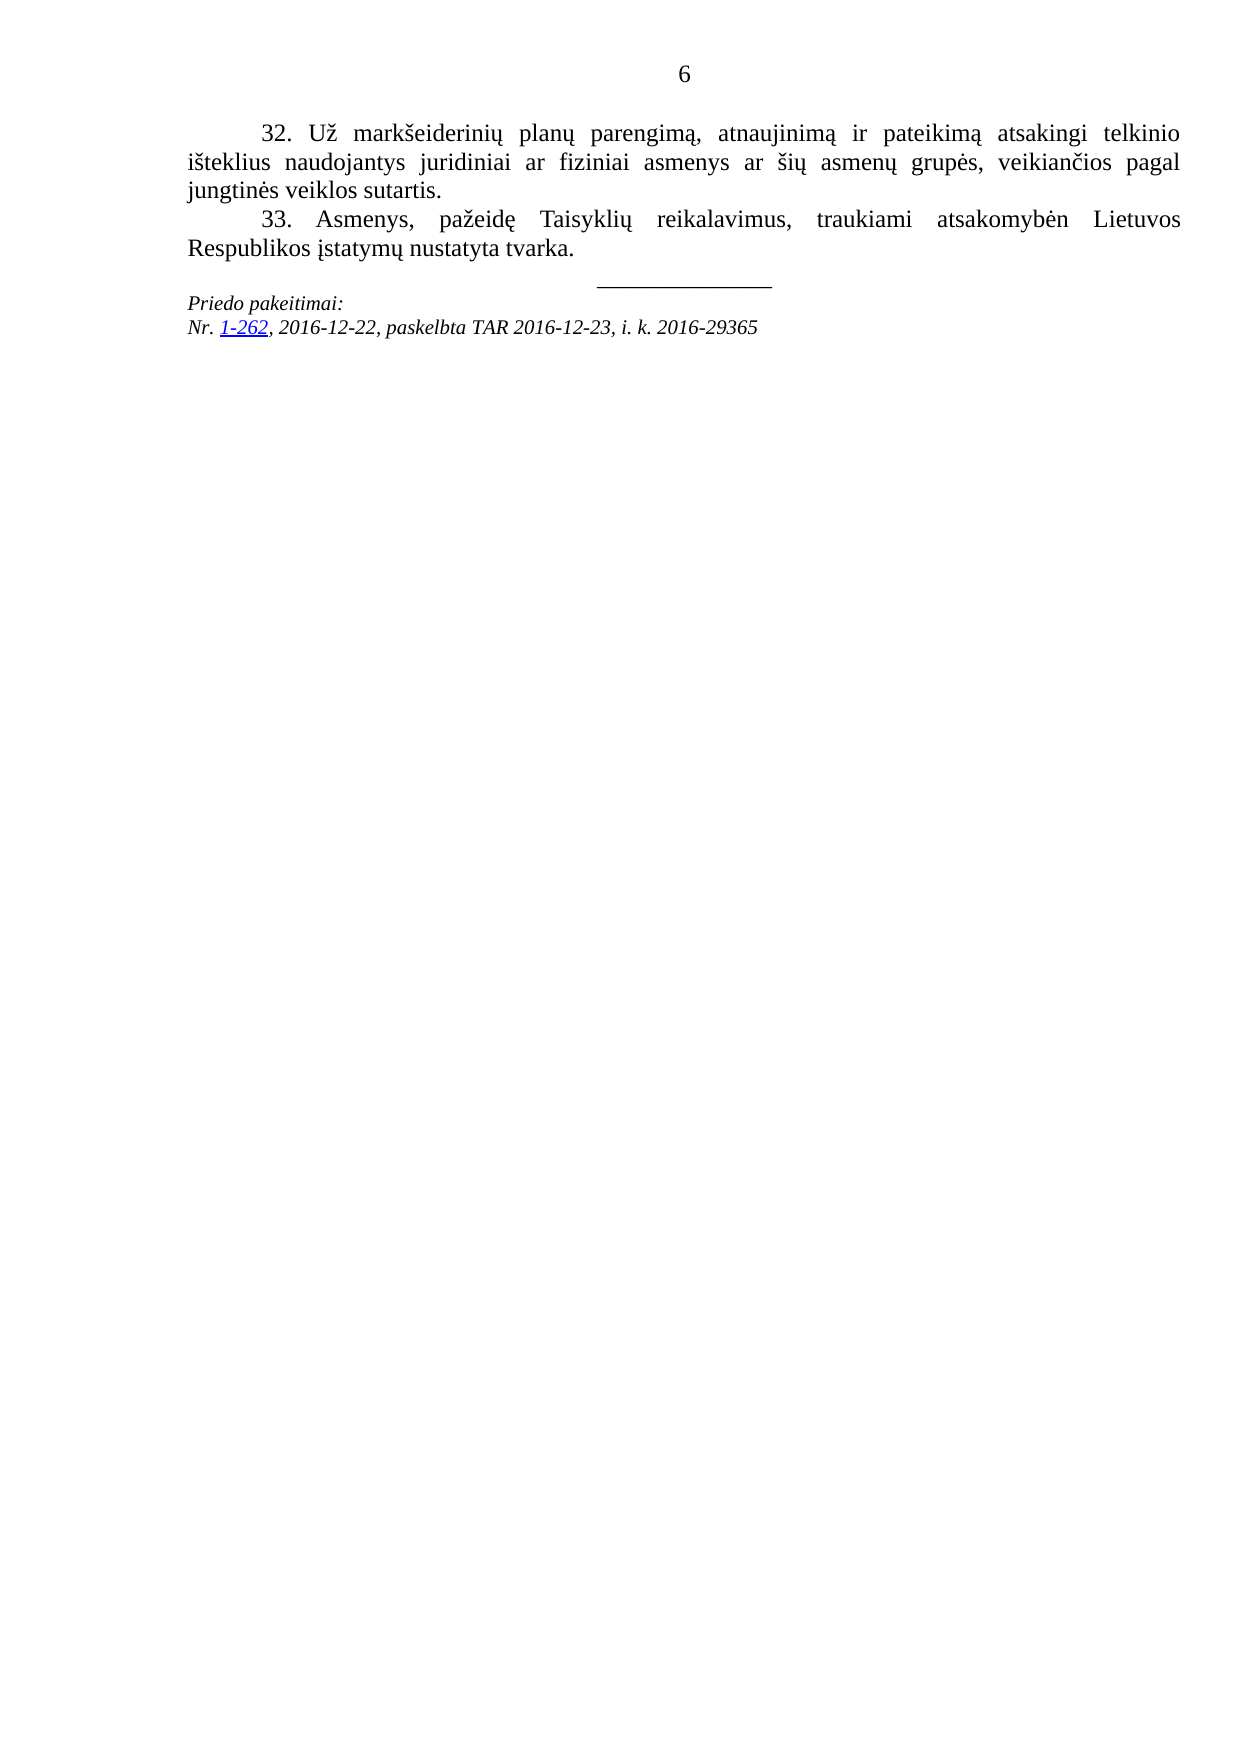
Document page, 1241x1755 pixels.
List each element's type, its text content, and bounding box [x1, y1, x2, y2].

text Nr. 1-262, 2016-12-22, paskelbta TAR 2016-12-23, i. k. 2016-29365 [187, 315, 1181, 339]
text 32. Už markšeiderinių planų parengimą, atnaujinimą ir pateikimą atsakingi telkinio išteklius naudojantys juridiniai ar fiziniai asmenys ar šių asmenų grupės, veikiančios pagal jungtinės veiklos sutartis. [187, 118, 1181, 204]
text Priedo pakeitimai: [187, 291, 1181, 315]
text 33. Asmenys, pažeidę Taisyklių reikalavimus, traukiami atsakomybėn Lietuvos Respublikos įstatymų nustatyta tvarka. [187, 204, 1181, 262]
text ______________ [187, 262, 1181, 291]
